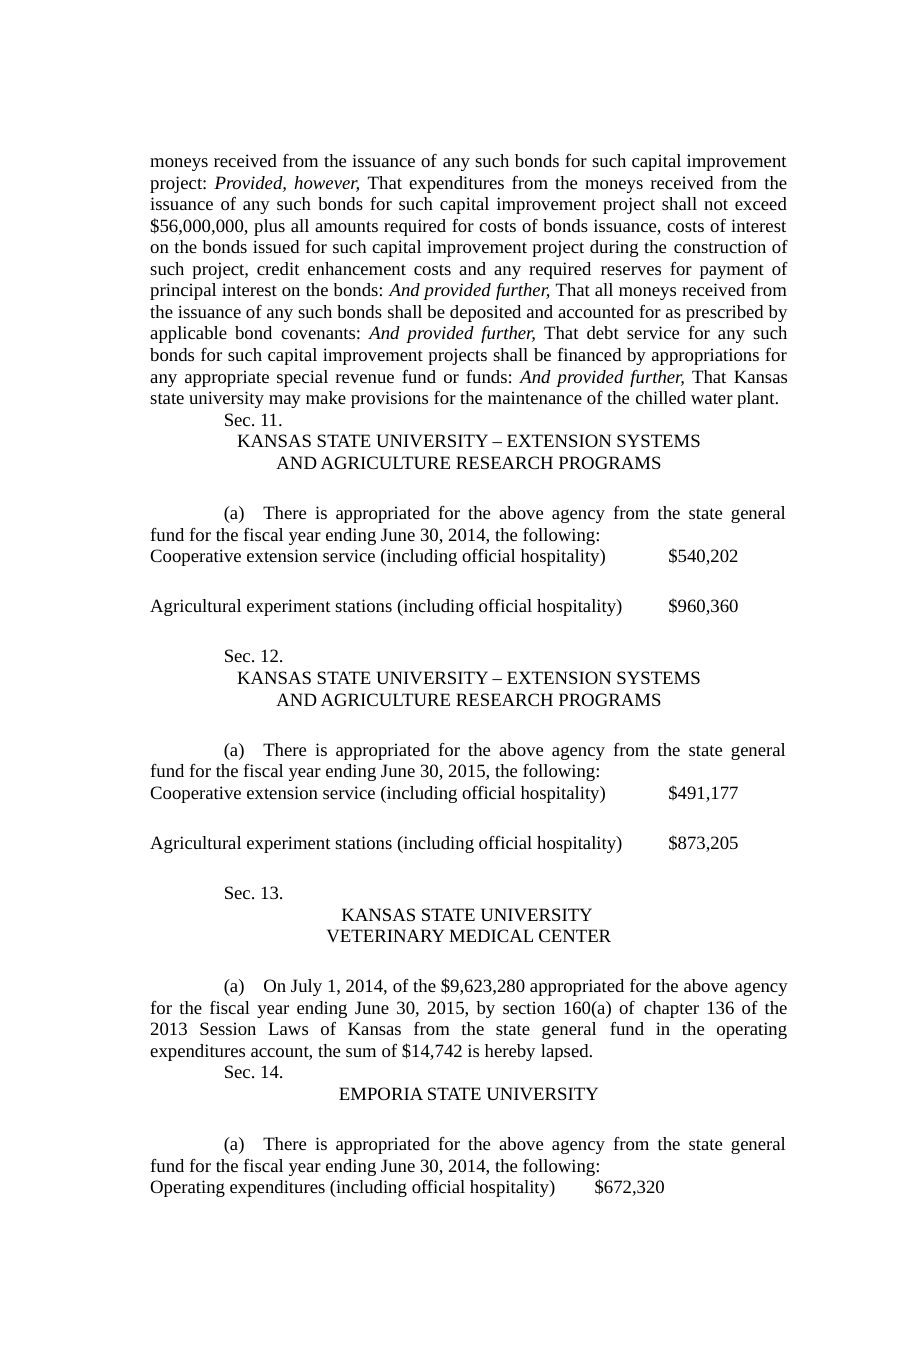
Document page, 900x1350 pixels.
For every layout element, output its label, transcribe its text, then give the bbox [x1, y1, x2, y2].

text (a) There is appropriated for the above agency from the state general fund for the fiscal year ending June 30, 2014, the following: [150, 1133, 787, 1176]
text Cooperative extension service (including official hospitality) $540,202 [150, 545, 787, 567]
text Kansas STATE UNIVERSITY – EXTENSION SYSTEMS and AGRICULTURE RESEARCH PROGRAMS [150, 667, 787, 710]
text Agricultural experiment stations (including official hospitality) $960,360 [150, 595, 787, 617]
text (a) There is appropriated for the above agency from the state general fund for the fiscal year ending June 30, 2015, the following: [150, 738, 787, 782]
text Cooperative extension service (including official hospitality) $491,177 [150, 782, 787, 803]
text Operating expenditures (including official hospitality) $672,320 [150, 1176, 787, 1198]
text Sec. 13. [150, 882, 787, 903]
text moneys received from the issuance of any such bonds for such capital improvement project: Provided, however, That expenditures from the moneys received from the issuance of any such bonds for such capital improvement project shall not exceed $56,000,000, plus all amounts required for costs of bonds issuance, costs of interest on the bonds issued for such capital improvement project during the construction of such project, credit enhancement costs and any required reserves for payment of principal interest on the bonds: And provided further, That all moneys received from the issuance of any such bonds shall be deposited and accounted for as prescribed by applicable bond covenants: And provided further, That debt service for any such bonds for such capital improvement projects shall be financed by appropriations for any appropriate special revenue fund or funds: And provided further, That Kansas state university may make provisions for the maintenance of the chilled water plant. [150, 150, 787, 409]
text Sec. 14. [150, 1061, 787, 1083]
text Kansas STATE UNIVERSITY – EXTENSION SYSTEMS and AGRICULTURE RESEARCH PROGRAMS [150, 430, 787, 473]
text Kansas STATE UNIVERSITY VETERINARY MEDICAL CENTER [150, 903, 787, 947]
text Sec. 12. [150, 645, 787, 667]
text Agricultural experiment stations (including official hospitality) $873,205 [150, 832, 787, 853]
text (a) On July 1, 2014, of the $9,623,280 appropriated for the above agency for the fiscal year ending June 30, 2015, by section 160(a) of chapter 136 of the 2013 Session Laws of Kansas from the state general fund in the operating expenditures account, the sum of $14,742 is hereby lapsed. [150, 975, 787, 1061]
text EMPORIA STATE UNIVERSITY [150, 1083, 787, 1104]
text (a) There is appropriated for the above agency from the state general fund for the fiscal year ending June 30, 2014, the following: [150, 502, 787, 545]
text Sec. 11. [150, 409, 787, 430]
